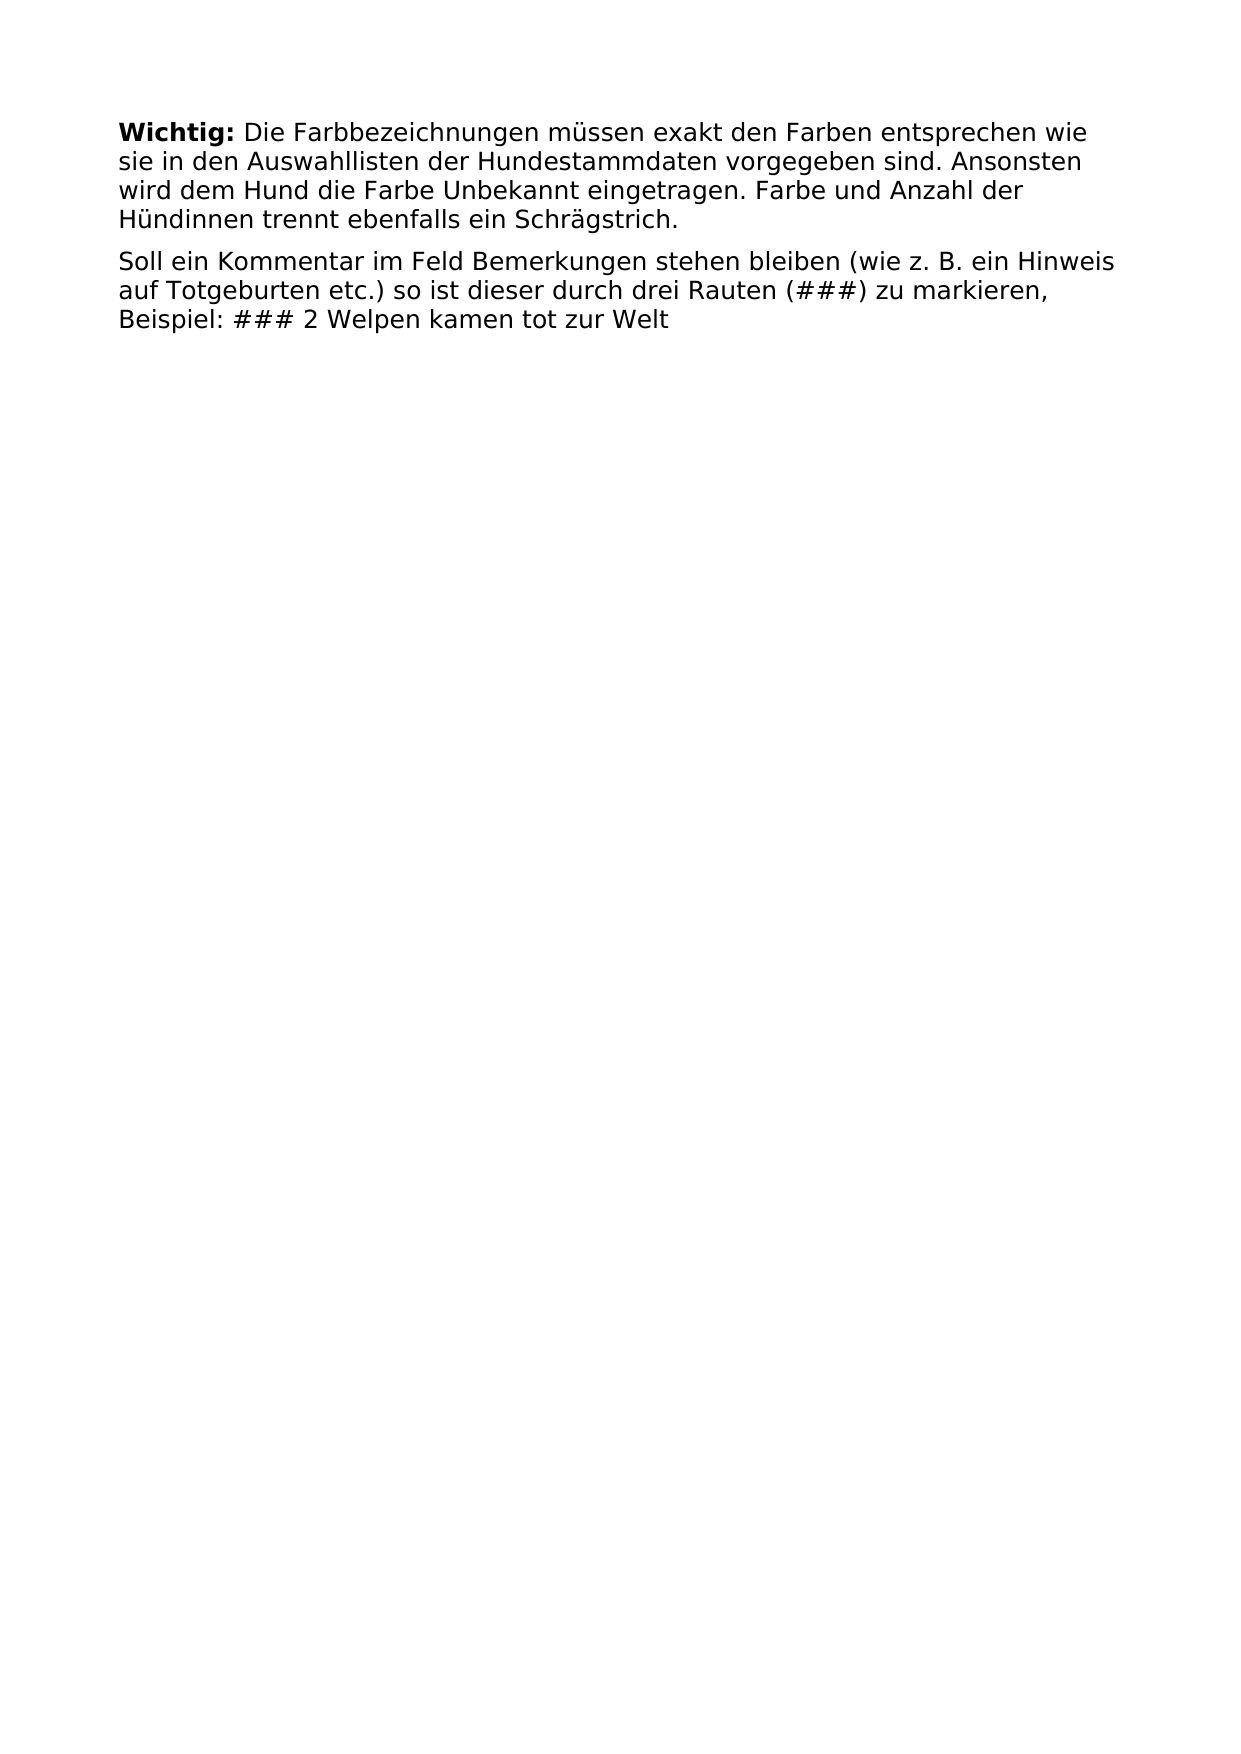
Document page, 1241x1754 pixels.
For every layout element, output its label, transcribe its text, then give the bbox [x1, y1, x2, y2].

text Soll ein Kommentar im Feld Bemerkungen stehen bleiben (wie z. B. ein Hinweis auf Totgeburten etc.) so ist dieser durch drei Rauten (###) zu markieren, Beispiel: ### 2 Welpen kamen tot zur Welt [118, 247, 1122, 335]
text Wichtig: Die Farbbezeichnungen müssen exakt den Farben entsprechen wie sie in den Auswahllisten der Hundestammdaten vorgegeben sind. Ansonsten wird dem Hund die Farbe Unbekannt eingetragen. Farbe und Anzahl der Hündinnen trennt ebenfalls ein Schrägstrich. [118, 118, 1122, 235]
